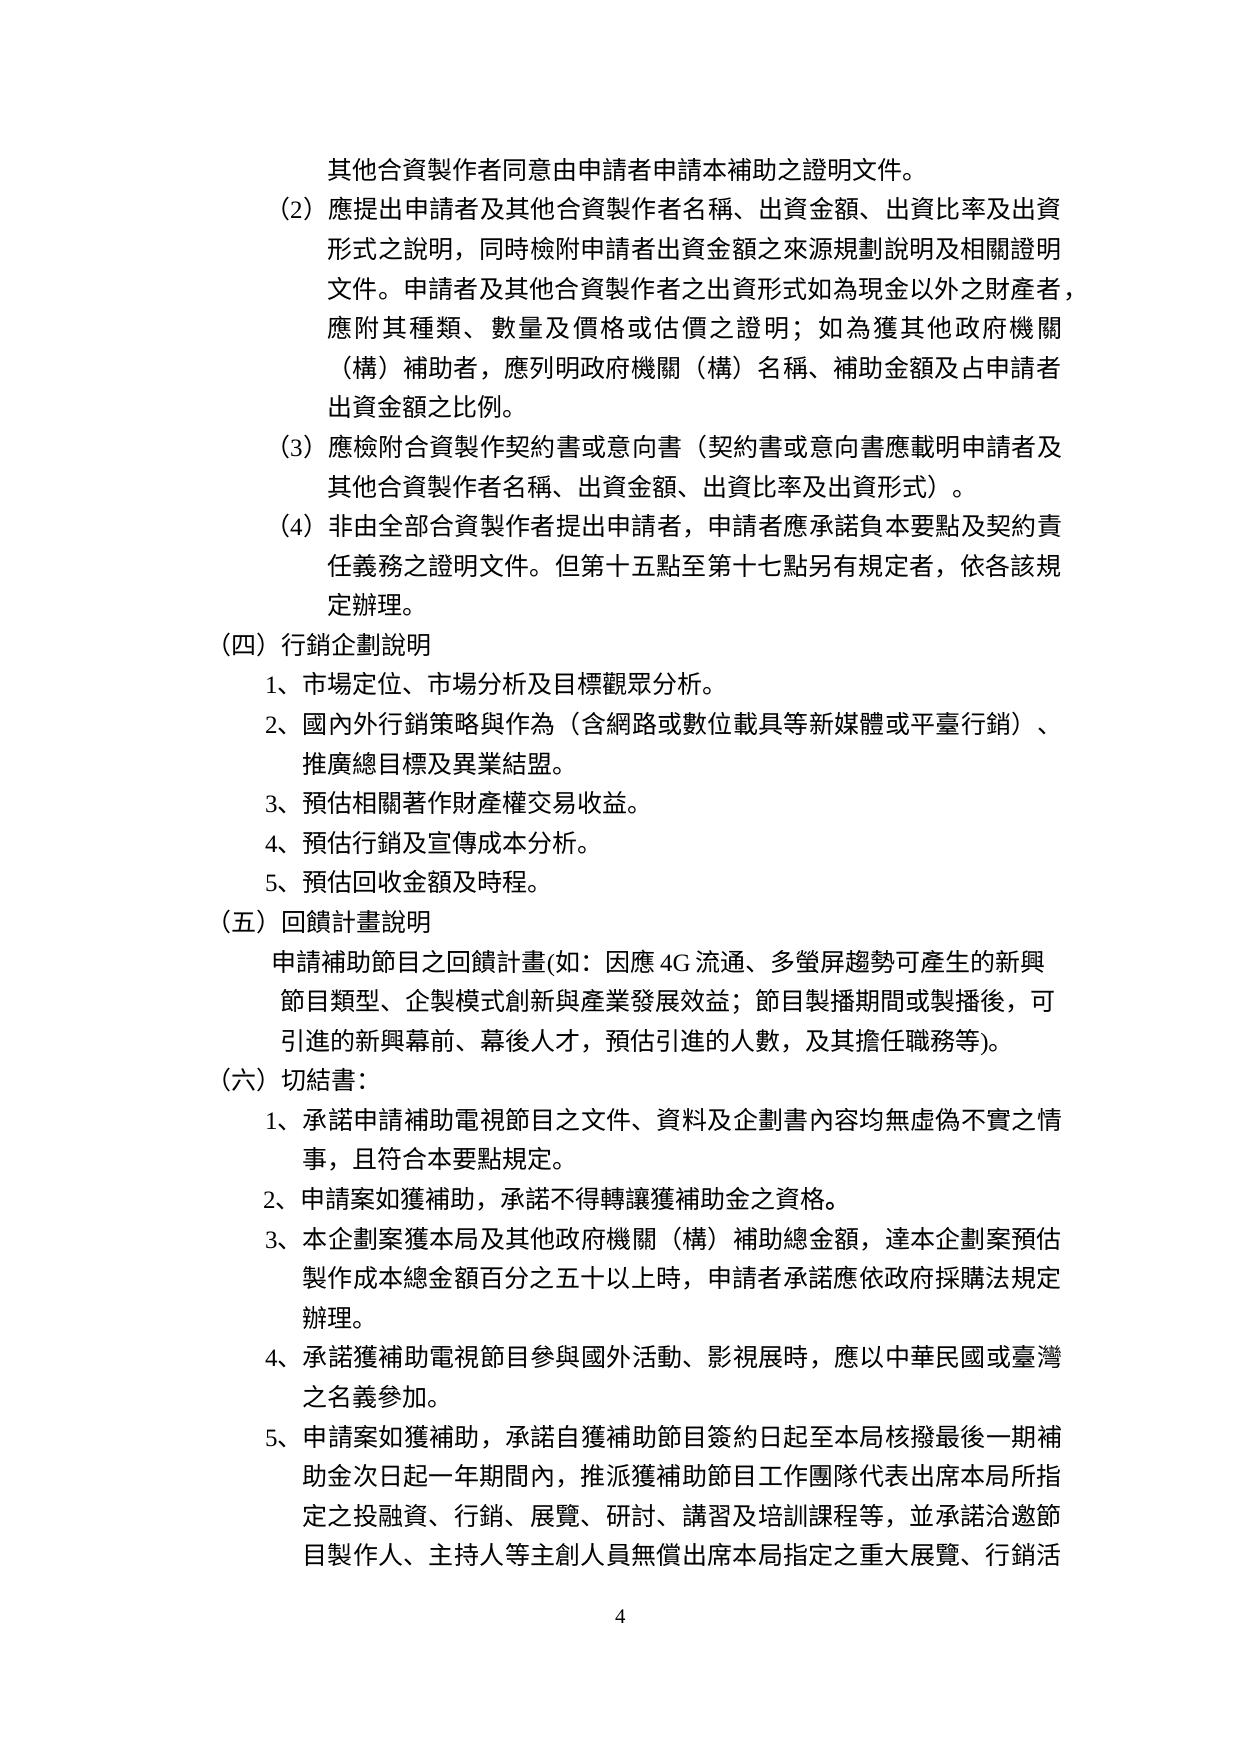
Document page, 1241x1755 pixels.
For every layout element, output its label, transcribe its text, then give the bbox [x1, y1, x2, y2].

text 4、預估行銷及宣傳成本分析。 [265, 821, 1063, 860]
text 5、申請案如獲補助，承諾自獲補助節目簽約日起至本局核撥最後一期補助金次日起一年期間內，推派獲補助節目工作團隊代表出席本局所指定之投融資、行銷、展覽、研討、講習及培訓課程等，並承諾洽邀節目製作人、主持人等主創人員無償出席本局指定之重大展覽、行銷活 [265, 1414, 1063, 1573]
text （六）切結書： [202, 1058, 1063, 1098]
text （五）回饋計畫說明 [207, 900, 1063, 939]
text （四）行銷企劃說明 [207, 623, 1063, 662]
text 申請補助節目之回饋計畫(如：因應4G流通、多螢屏趨勢可產生的新興節目類型、企製模式創新與產業發展效益；節目製播期間或製播後，可引進的新興幕前、幕後人才，預估引進的人數，及其擔任職務等)。 [265, 939, 1063, 1058]
text 2、國內外行銷策略與作為（含網路或數位載具等新媒體或平臺行銷）、推廣總目標及異業結盟。 [265, 702, 1063, 781]
text 3、預估相關著作財產權交易收益。 [265, 781, 1063, 821]
text 1、市場定位、市場分析及目標觀眾分析。 [265, 662, 1063, 702]
text （2）應提出申請者及其他合資製作者名稱、出資金額、出資比率及出資形式之說明，同時檢附申請者出資金額之來源規劃說明及相關證明文件。申請者及其他合資製作者之出資形式如為現金以外之財產者，應附其種類、數量及價格或估價之證明；如為獲其他政府機關（構）補助者，應列明政府機關（構）名稱、補助金額及占申請者出資金額之比例。 [265, 187, 1063, 425]
text （4）非由全部合資製作者提出申請者，申請者應承諾負本要點及契約責任義務之證明文件。但第十五點至第十七點另有規定者，依各該規定辦理。 [265, 504, 1063, 623]
text 3、本企劃案獲本局及其他政府機關（構）補助總金額，達本企劃案預估製作成本總金額百分之五十以上時，申請者承諾應依政府採購法規定辦理。 [265, 1216, 1063, 1335]
text （3）應檢附合資製作契約書或意向書（契約書或意向書應載明申請者及其他合資製作者名稱、出資金額、出資比率及出資形式）。 [265, 425, 1063, 504]
text 4、承諾獲補助電視節目參與國外活動、影視展時，應以中華民國或臺灣之名義參加。 [265, 1335, 1063, 1414]
text 1、承諾申請補助電視節目之文件、資料及企劃書內容均無虛偽不實之情事，且符合本要點規定。 [265, 1098, 1063, 1177]
text 5、預估回收金額及時程。 [265, 860, 1063, 900]
text 2、申請案如獲補助，承諾不得轉讓獲補助金之資格。 [263, 1177, 1063, 1216]
text 其他合資製作者同意由申請者申請本補助之證明文件。 [265, 148, 1063, 187]
